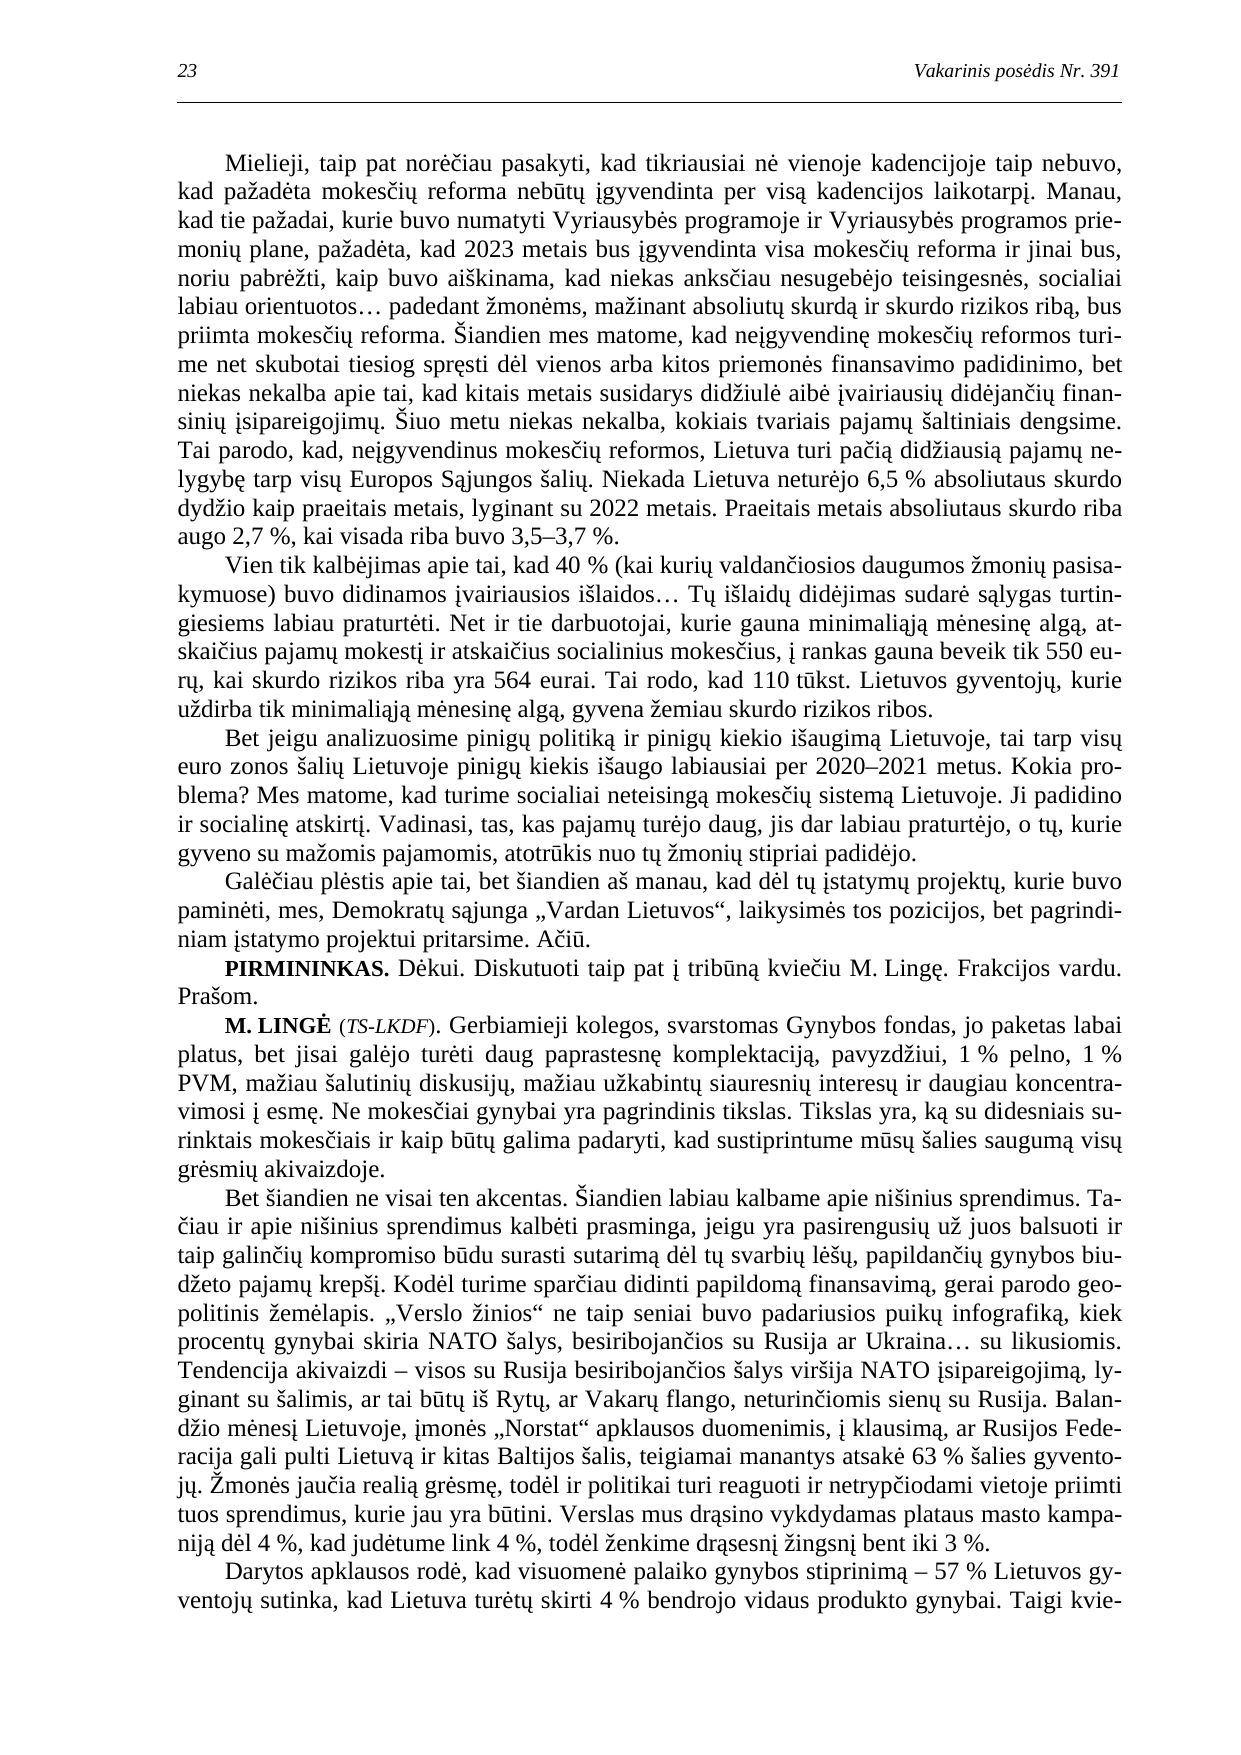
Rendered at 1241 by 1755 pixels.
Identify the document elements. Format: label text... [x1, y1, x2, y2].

text Vien tik kal­bė­ji­mas apie tai, kad 40 % (kai ku­rių val­dan­čio­sios dau­gu­mos žmo­nių pa­si­sa­ky­muo­se) bu­vo di­di­na­mos įvai­riau­sios iš­lai­dos… Tų iš­lai­dų di­dė­ji­mas su­da­rė są­ly­gas tur­tin­gie­siems la­biau pra­tur­tė­ti. Net ir tie dar­buo­to­jai, ku­rie gau­na mi­ni­ma­li­ą­ją mė­ne­si­nę al­gą, at­skai­čius pa­ja­mų mo­kes­tį ir at­skai­čius so­cia­li­nius mo­kes­čius, į ran­kas gau­na be­veik tik 550 eu­rų, kai skur­do ri­zi­kos ri­ba yra 564 eu­rai. Tai ro­do, kad 110 tūkst. Lie­tu­vos gy­ven­to­jų, ku­rie už­dir­ba tik mi­ni­ma­li­ą­ją mė­ne­si­nę al­gą, gy­ve­na že­miau skur­do ri­zi­kos ri­bos. [177, 550, 1122, 723]
text PIRMININKAS. Dė­kui. Dis­ku­tuo­ti taip pat į tri­bū­ną kvie­čiu M. Lin­gę. Frak­ci­jos var­du. Pra­šom. [177, 953, 1122, 1010]
text Bet jei­gu ana­li­zuo­si­me pi­ni­gų po­li­ti­ką ir pi­ni­gų kie­kio iš­au­gi­mą Lie­tu­vo­je, tai tarp vi­sų eu­ro zo­nos ša­lių Lie­tu­vo­je pi­ni­gų kie­kis iš­au­go la­biau­siai per 2020–2021 me­tus. Ko­kia pro­ble­ma? Mes ma­to­me, kad tu­ri­me so­cia­liai ne­tei­sin­gą mo­kes­čių sis­te­mą Lie­tu­vo­je. Ji pa­di­di­no ir so­cia­li­nę at­skir­tį. Va­di­na­si, tas, kas pa­ja­mų tu­rė­jo daug, jis dar la­biau pra­tur­tė­jo, o tų, ku­rie gy­ve­no su ma­žo­mis pa­ja­mo­mis, ato­trū­kis nuo tų žmo­nių stip­riai pa­di­dė­jo. [177, 723, 1122, 866]
text Bet šian­dien ne vi­sai ten ak­cen­tas. Šian­dien la­biau kal­ba­me apie ni­ši­nius spren­di­mus. Ta­čiau ir apie ni­ši­nius spren­di­mus kal­bė­ti pras­min­ga, jei­gu yra pa­si­ren­gu­sių už juos bal­suo­ti ir taip ga­lin­čių kom­pro­mi­so bū­du su­ras­ti su­ta­ri­mą dėl tų svar­bių lė­šų, pa­pil­dan­čių gy­ny­bos biu­dže­to pa­ja­mų krep­šį. Ko­dėl tu­ri­me spar­čiau di­din­ti pa­pil­do­mą fi­nan­sa­vi­mą, ge­rai pa­ro­do ge­o­po­li­ti­nis že­mė­la­pis. „Ver­slo ži­nios“ ne taip se­niai bu­vo pa­da­riu­sios pui­kų in­fog­ra­fi­ką, kiek pro­cen­tų gy­ny­bai ski­ria NATO ša­lys, be­si­ri­bo­jan­čios su Ru­si­ja ar Uk­rai­na… su li­ku­sio­mis. Ten­den­ci­ja aki­vaiz­di – vi­sos su Ru­si­ja be­si­ri­bo­jan­čios ša­lys vir­ši­ja NATO įsi­pa­rei­go­ji­mą, ly­gi­nant su ša­li­mis, ar tai bū­tų iš Ry­tų, ar Va­ka­rų flan­go, ne­tu­rin­čio­mis sie­nų su Ru­si­ja. Ba­lan­džio mė­ne­sį Lie­tu­vo­je, įmo­nės „Nors­tat“ ap­klau­sos duo­me­ni­mis, į klau­si­mą, ar Ru­si­jos Fe­de­ra­ci­ja ga­li pul­ti Lie­tu­vą ir ki­tas Bal­ti­jos ša­lis, tei­gia­mai ma­nan­tys at­sa­kė 63 % ša­lies gy­ven­to­jų. Žmo­nės jau­čia re­a­lią grės­mę, to­dėl ir po­li­ti­kai tu­ri re­a­guo­ti ir ne­tryp­čio­da­mi vie­to­je pri­im­ti tuos spren­di­mus, ku­rie jau yra bū­ti­ni. Ver­slas mus drą­si­no vyk­dy­da­mas pla­taus mas­to kam­pa­ni­ją dėl 4 %, kad ju­dė­tu­me link 4 %, to­dėl žen­ki­me drą­ses­nį žings­nį bent iki 3 %. [177, 1183, 1122, 1556]
text M. LINGĖ (TS-LKDF). Ger­bia­mie­ji ko­le­gos, svars­to­mas Gy­ny­bos fon­das, jo pa­ke­tas la­bai pla­tus, bet ji­sai ga­lė­jo tu­rė­ti daug pa­pras­tes­nę kom­plek­ta­ci­ją, pa­vyz­džiui, 1 % pel­no, 1 % PVM, ma­žiau ša­lu­ti­nių dis­ku­si­jų, ma­žiau už­ka­bin­tų siau­res­nių in­te­re­sų ir dau­giau kon­cen­tra­vi­mo­si į es­mę. Ne mo­kes­čiai gy­ny­bai yra pa­grin­di­nis tiks­las. Tiks­las yra, ką su di­des­niais su­rink­tais mo­kes­čiais ir kaip bū­tų ga­li­ma pa­da­ry­ti, kad su­stip­rin­tu­me mū­sų ša­lies sau­gu­mą vi­sų grės­mių aki­vaiz­do­je. [177, 1010, 1122, 1183]
text Mie­lie­ji, taip pat no­rė­čiau pa­sa­ky­ti, kad tik­riau­siai nė vie­no­je ka­den­ci­jo­je taip ne­bu­vo, kad pa­ža­dė­ta mo­kes­čių re­for­ma ne­bū­tų įgy­ven­din­ta per vi­są ka­den­ci­jos lai­ko­tar­pį. Ma­nau, kad tie pa­ža­dai, ku­rie bu­vo nu­ma­ty­ti Vy­riau­sy­bės pro­gra­mo­je ir Vy­riau­sy­bės pro­gra­mos prie­mo­nių pla­ne, pa­ža­dė­ta, kad 2023 me­tais bus įgy­ven­din­ta vi­sa mo­kes­čių re­for­ma ir ji­nai bus, no­riu pa­brėž­ti, kaip bu­vo aiš­ki­na­ma, kad nie­kas anks­čiau ne­su­ge­bė­jo tei­sin­ges­nės, so­cia­liai la­biau orien­tuo­tos… pa­de­dant žmo­nėms, ma­ži­nant ab­so­liu­tų skur­dą ir skur­do ri­zi­kos ri­bą, bus pri­im­ta mo­kes­čių re­for­ma. Šian­dien mes ma­to­me, kad ne­įgy­ven­di­nę mo­kes­čių re­for­mos tu­ri­me net sku­bo­tai tie­siog spręs­ti dėl vie­nos ar­ba ki­tos prie­mo­nės fi­nan­sa­vi­mo pa­di­di­ni­mo, bet nie­kas ne­kal­ba apie tai, kad ki­tais me­tais su­si­da­rys di­džiu­lė ai­bė įvai­riau­sių di­dė­jan­čių fi­nan­si­nių įsi­pa­rei­go­ji­mų. Šiuo me­tu nie­kas ne­kal­ba, ko­kiais tva­riais pa­ja­mų šal­ti­niais deng­si­me. Tai pa­ro­do, kad, ne­įgy­ven­di­nus mo­kes­čių re­for­mos, Lie­tu­va tu­ri pa­čią di­džiau­sią pa­ja­mų ne­ly­gy­bę tarp vi­sų Eu­ro­pos Są­jun­gos ša­lių. Nie­ka­da Lie­tu­va ne­tu­rė­jo 6,5 % ab­so­liu­taus skur­do dy­džio kaip pra­ei­tais me­tais, ly­gi­nant su 2022 me­tais. Pra­ei­tais me­tais ab­so­liu­taus skur­do ri­ba au­go 2,7 %, kai vi­sa­da ri­ba bu­vo 3,5–3,7 %. [177, 148, 1122, 550]
text Da­ry­tos ap­klau­sos ro­dė, kad vi­suo­me­nė pa­lai­ko gy­ny­bos stip­ri­ni­mą – 57 % Lie­tu­vos gy­ven­to­jų su­tin­ka, kad Lie­tu­va tu­rė­tų skir­ti 4 % ben­dro­jo vi­daus pro­duk­to gy­ny­bai. Tai­gi kvie­ [177, 1556, 1122, 1614]
text Ga­lė­čiau plės­tis apie tai, bet šian­dien aš ma­nau, kad dėl tų įsta­ty­mų pro­jek­tų, ku­rie bu­vo pa­mi­nė­ti, mes, De­mok­ra­tų są­jun­ga „Var­dan Lie­tu­vos“, lai­ky­si­mės tos po­zi­ci­jos, bet pa­grin­di­niam įsta­ty­mo pro­jek­tui pri­tar­si­me. Ačiū. [177, 866, 1122, 953]
